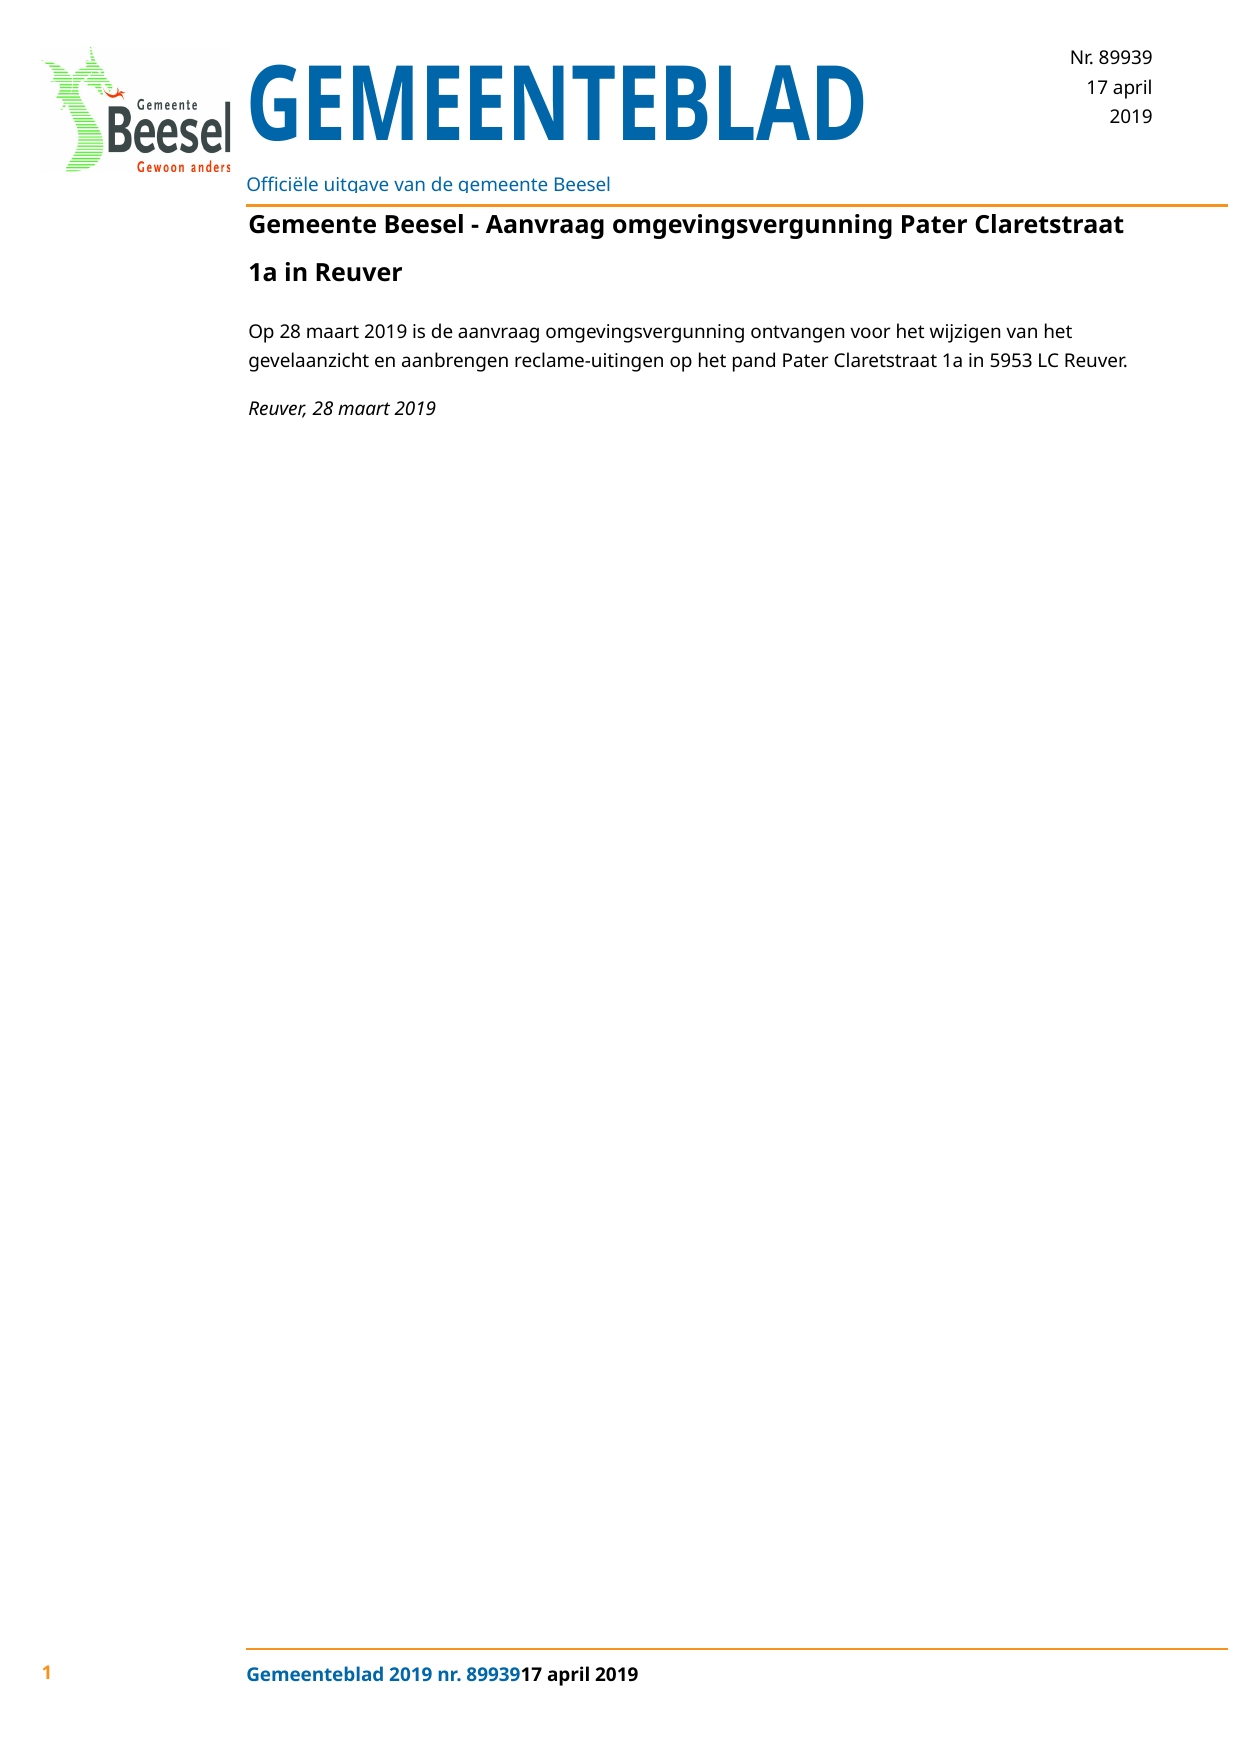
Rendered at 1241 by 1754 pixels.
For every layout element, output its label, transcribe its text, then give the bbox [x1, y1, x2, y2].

text Reuver, 28 maart 2019 [248, 395, 1152, 421]
text Op 28 maart 2019 is de aanvraag omgevingsvergunning ontvangen voor het wijzigen van het gevelaanzicht en aanbrengen reclame-uitingen op het pand Pater Claretstraat 1a in 5953 LC Reuver. [248, 318, 1152, 373]
text Gemeente Beesel - Aanvraag omgevingsvergunning Pater Claretstraat 1a in Reuver [248, 207, 1152, 288]
picture [41, 47, 231, 172]
